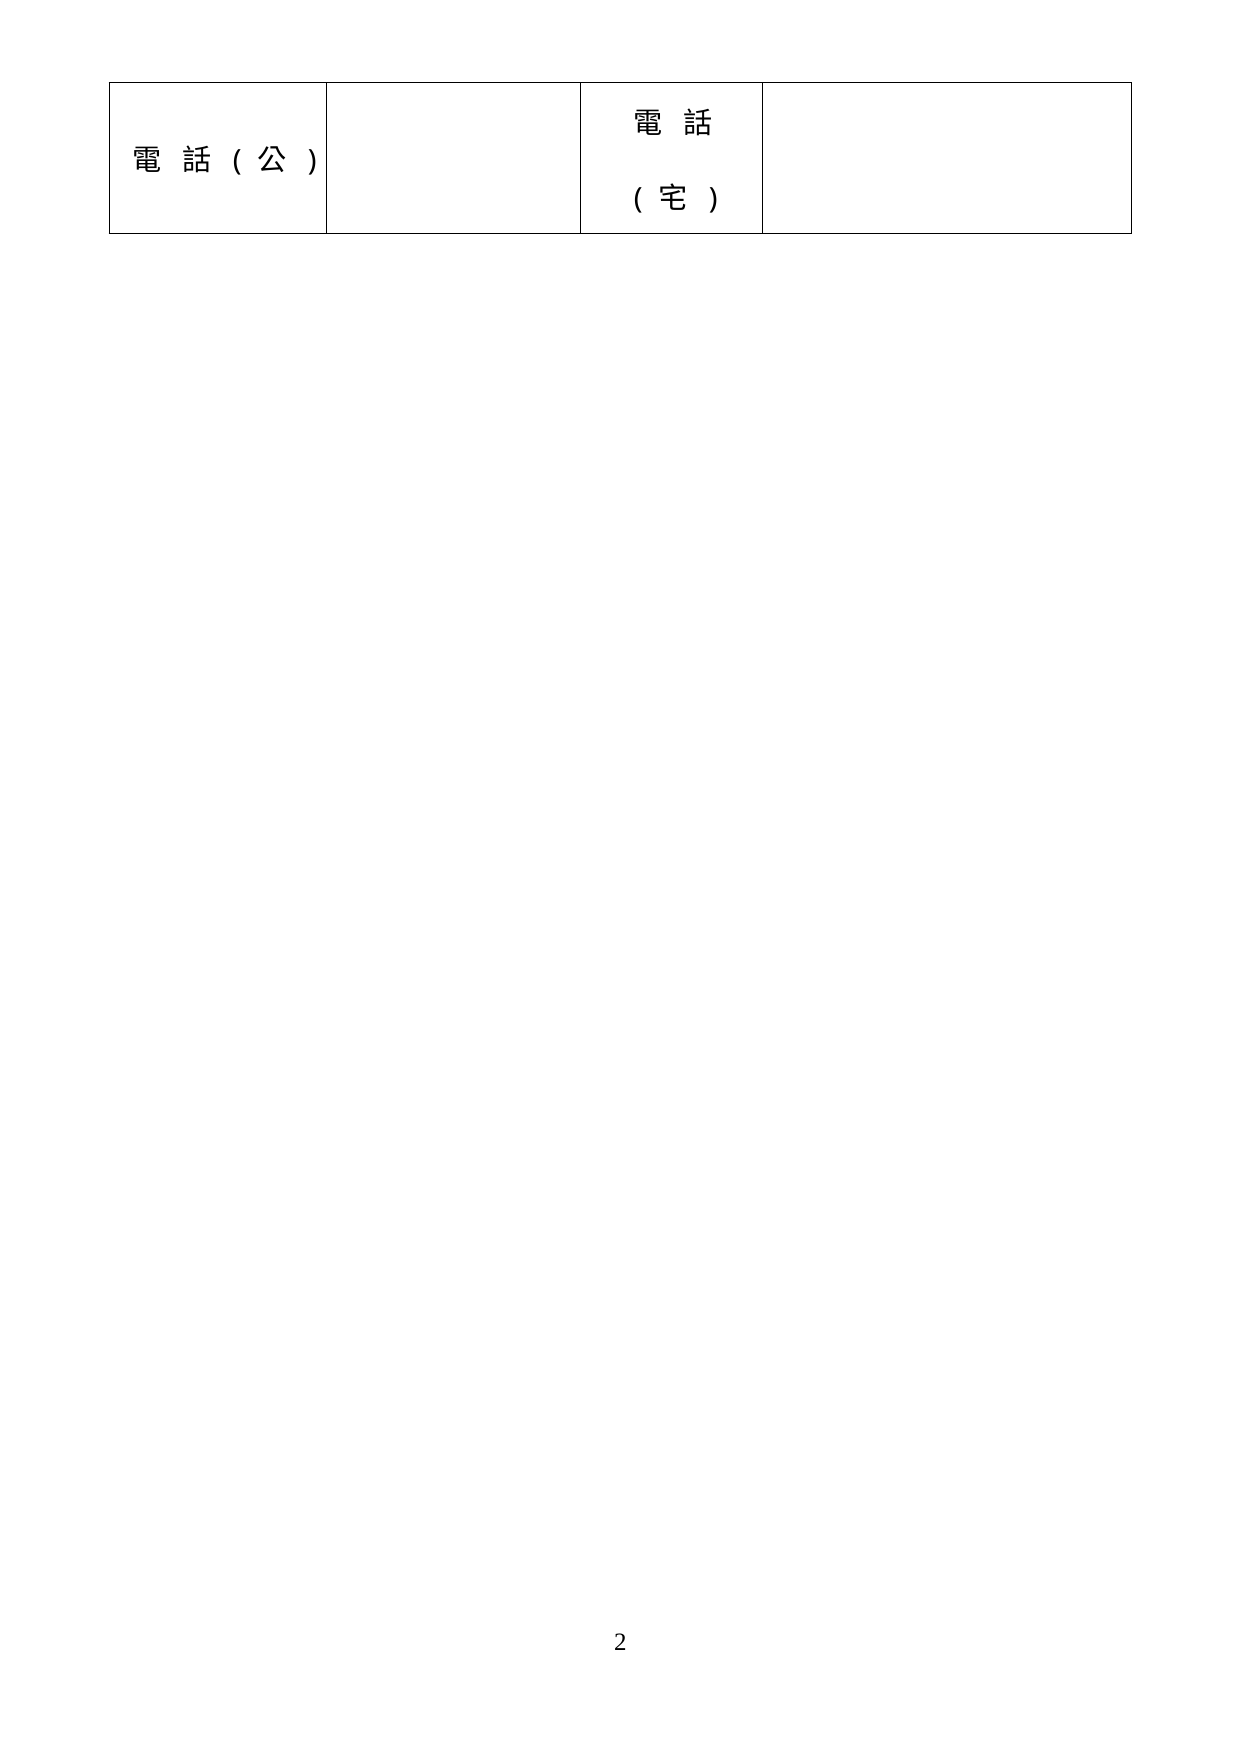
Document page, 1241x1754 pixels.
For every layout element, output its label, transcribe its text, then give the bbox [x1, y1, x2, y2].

table_cell 電話(公) [110, 83, 326, 233]
table_cell [327, 83, 580, 233]
table_cell 電話(宅) [581, 83, 762, 233]
table_cell [763, 83, 1131, 233]
